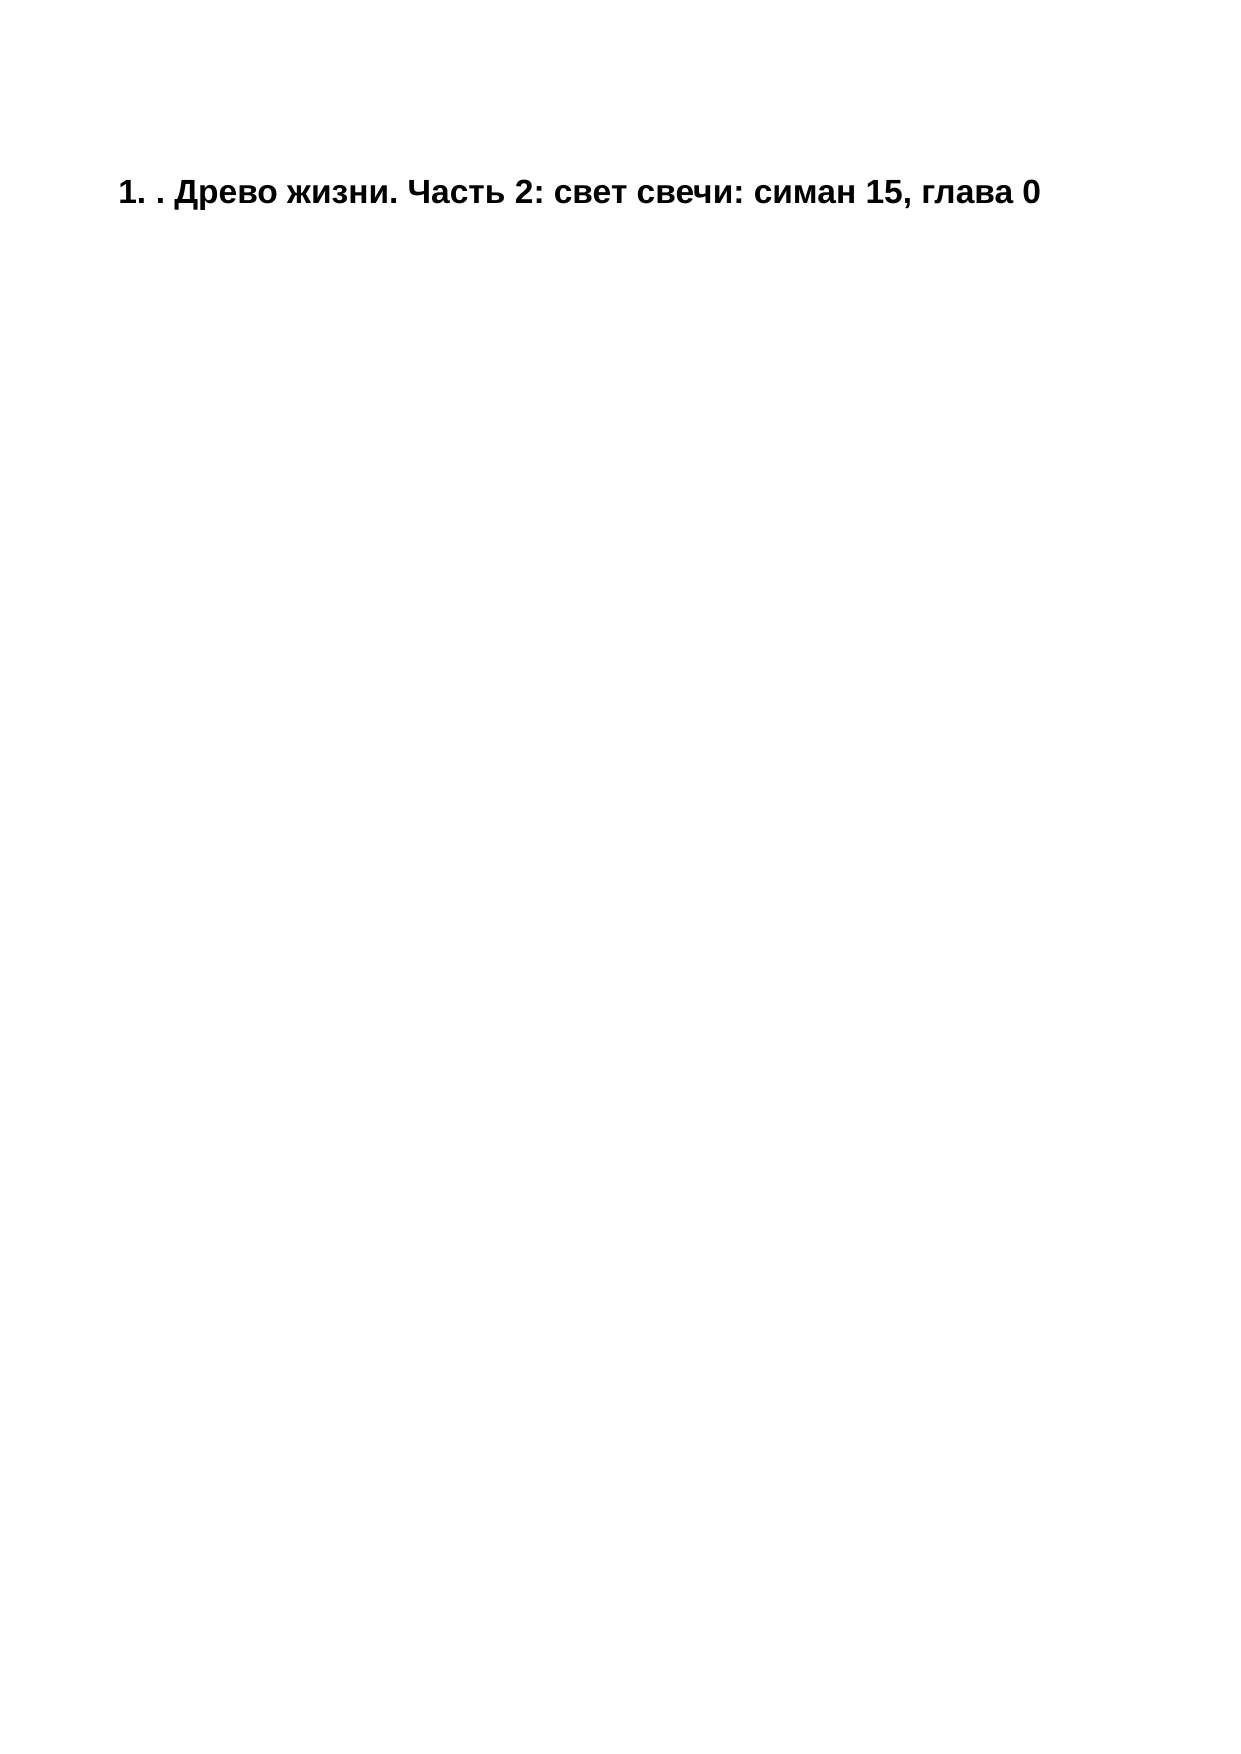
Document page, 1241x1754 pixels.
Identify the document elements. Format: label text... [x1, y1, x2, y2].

subtitle . Древо жизни. Часть 2: свет свечи: симан 15, глава 0 [118, 147, 1122, 176]
